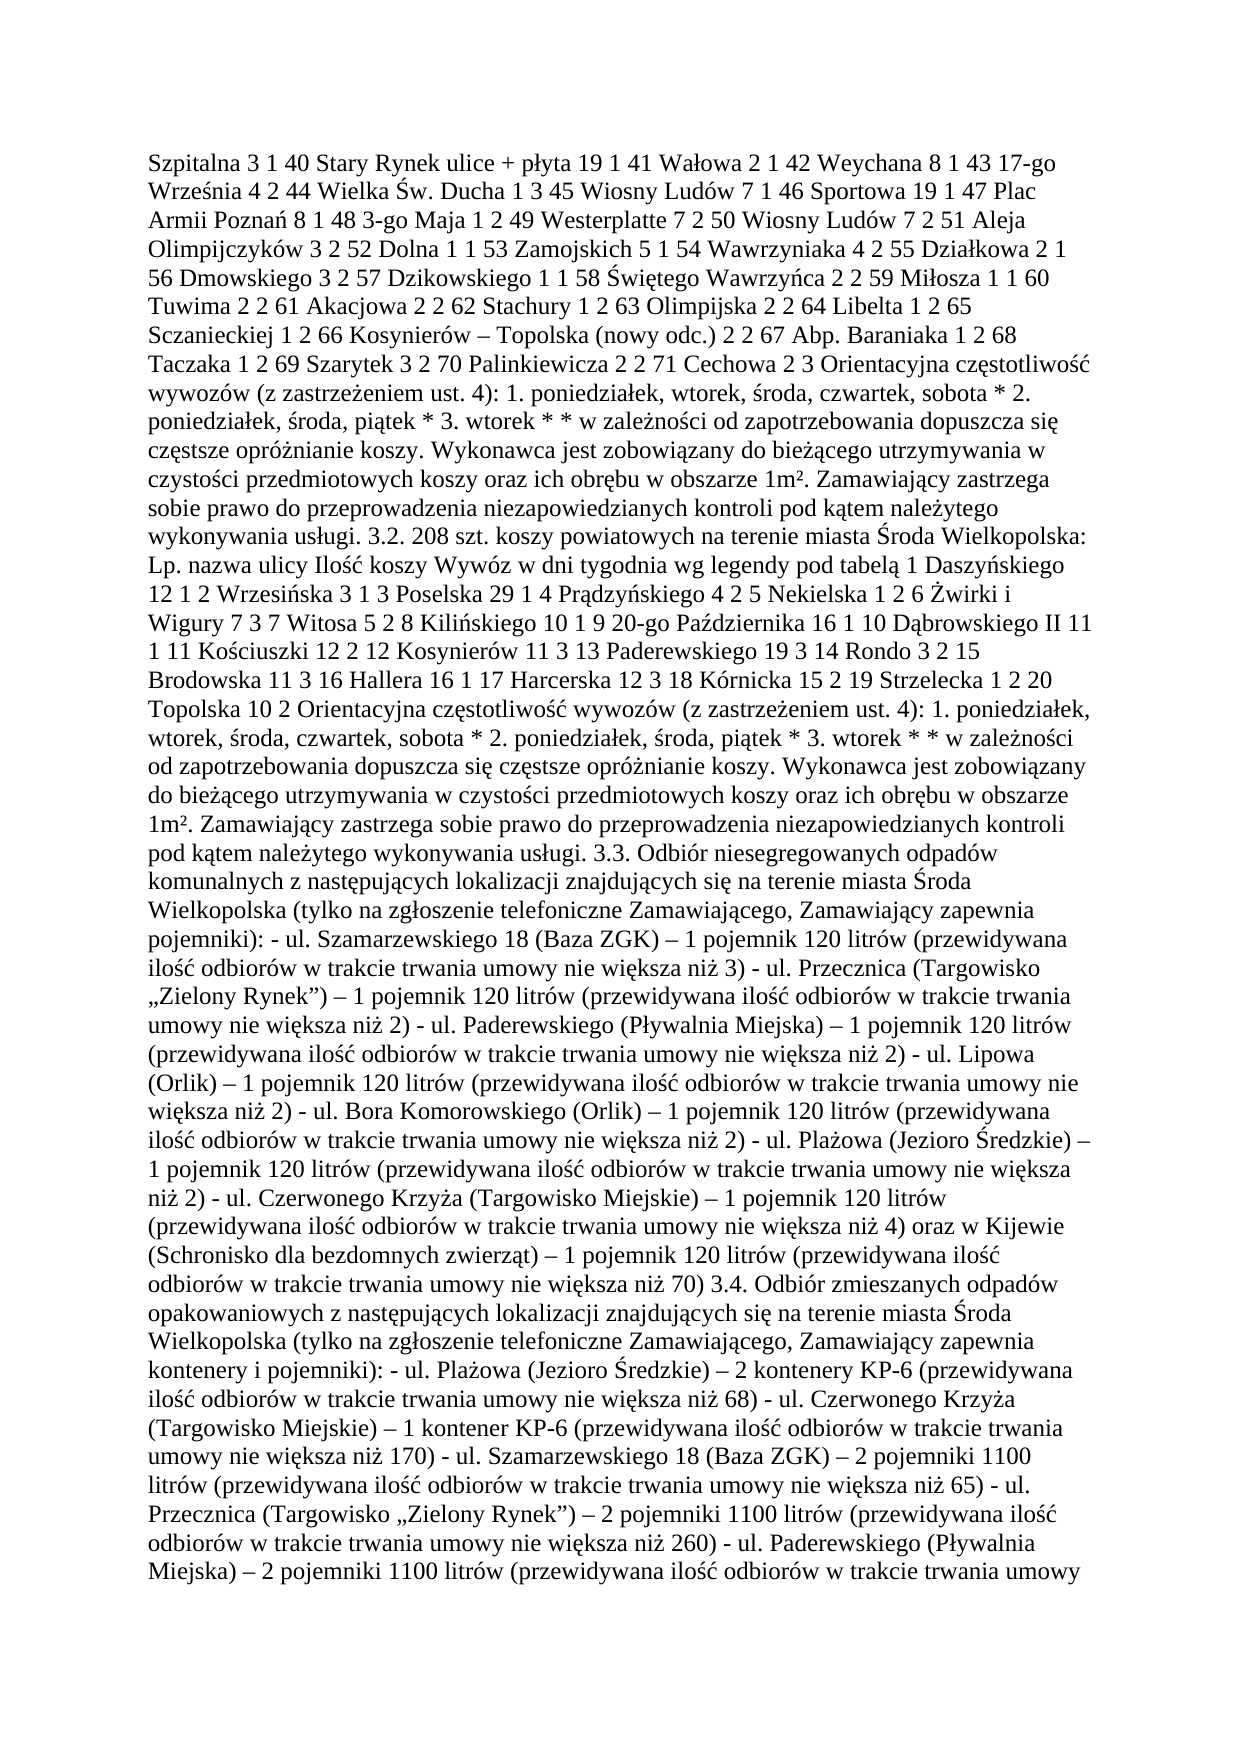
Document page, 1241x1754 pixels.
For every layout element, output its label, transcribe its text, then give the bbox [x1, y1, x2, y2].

text Szpitalna 3 1 40 Stary Rynek ulice + płyta 19 1 41 Wałowa 2 1 42 Weychana 8 1 43 17-go Września 4 2 44 Wielka Św. Ducha 1 3 45 Wiosny Ludów 7 1 46 Sportowa 19 1 47 Plac Armii Poznań 8 1 48 3-go Maja 1 2 49 Westerplatte 7 2 50 Wiosny Ludów 7 2 51 Aleja Olimpijczyków 3 2 52 Dolna 1 1 53 Zamojskich 5 1 54 Wawrzyniaka 4 2 55 Działkowa 2 1 56 Dmowskiego 3 2 57 Dzikowskiego 1 1 58 Świętego Wawrzyńca 2 2 59 Miłosza 1 1 60 Tuwima 2 2 61 Akacjowa 2 2 62 Stachury 1 2 63 Olimpijska 2 2 64 Libelta 1 2 65 Sczanieckiej 1 2 66 Kosynierów – Topolska (nowy odc.) 2 2 67 Abp. Baraniaka 1 2 68 Taczaka 1 2 69 Szarytek 3 2 70 Palinkiewicza 2 2 71 Cechowa 2 3 Orientacyjna częstotliwość wywozów (z zastrzeżeniem ust. 4): 1. poniedziałek, wtorek, środa, czwartek, sobota * 2. poniedziałek, środa, piątek * 3. wtorek * * w zależności od zapotrzebowania dopuszcza się częstsze opróżnianie koszy. Wykonawca jest zobowiązany do bieżącego utrzymywania w czystości przedmiotowych koszy oraz ich obrębu w obszarze 1m². Zamawiający zastrzega sobie prawo do przeprowadzenia niezapowiedzianych kontroli pod kątem należytego wykonywania usługi. 3.2. 208 szt. koszy powiatowych na terenie miasta Środa Wielkopolska: Lp. nazwa ulicy Ilość koszy Wywóz w dni tygodnia wg legendy pod tabelą 1 Daszyńskiego 12 1 2 Wrzesińska 3 1 3 Poselska 29 1 4 Prądzyńskiego 4 2 5 Nekielska 1 2 6 Żwirki i Wigury 7 3 7 Witosa 5 2 8 Kilińskiego 10 1 9 20-go Października 16 1 10 Dąbrowskiego II 11 1 11 Kościuszki 12 2 12 Kosynierów 11 3 13 Paderewskiego 19 3 14 Rondo 3 2 15 Brodowska 11 3 16 Hallera 16 1 17 Harcerska 12 3 18 Kórnicka 15 2 19 Strzelecka 1 2 20 Topolska 10 2 Orientacyjna częstotliwość wywozów (z zastrzeżeniem ust. 4): 1. poniedziałek, wtorek, środa, czwartek, sobota * 2. poniedziałek, środa, piątek * 3. wtorek * * w zależności od zapotrzebowania dopuszcza się częstsze opróżnianie koszy. Wykonawca jest zobowiązany do bieżącego utrzymywania w czystości przedmiotowych koszy oraz ich obrębu w obszarze 1m². Zamawiający zastrzega sobie prawo do przeprowadzenia niezapowiedzianych kontroli pod kątem należytego wykonywania usługi. 3.3. Odbiór niesegregowanych odpadów komunalnych z następujących lokalizacji znajdujących się na terenie miasta Środa Wielkopolska (tylko na zgłoszenie telefoniczne Zamawiającego, Zamawiający zapewnia pojemniki): - ul. Szamarzewskiego 18 (Baza ZGK) – 1 pojemnik 120 litrów (przewidywana ilość odbiorów w trakcie trwania umowy nie większa niż 3) - ul. Przecznica (Targowisko „Zielony Rynek”) – 1 pojemnik 120 litrów (przewidywana ilość odbiorów w trakcie trwania umowy nie większa niż 2) - ul. Paderewskiego (Pływalnia Miejska) – 1 pojemnik 120 litrów (przewidywana ilość odbiorów w trakcie trwania umowy nie większa niż 2) - ul. Lipowa (Orlik) – 1 pojemnik 120 litrów (przewidywana ilość odbiorów w trakcie trwania umowy nie większa niż 2) - ul. Bora Komorowskiego (Orlik) – 1 pojemnik 120 litrów (przewidywana ilość odbiorów w trakcie trwania umowy nie większa niż 2) - ul. Plażowa (Jezioro Średzkie) – 1 pojemnik 120 litrów (przewidywana ilość odbiorów w trakcie trwania umowy nie większa niż 2) - ul. Czerwonego Krzyża (Targowisko Miejskie) – 1 pojemnik 120 litrów (przewidywana ilość odbiorów w trakcie trwania umowy nie większa niż 4) oraz w Kijewie (Schronisko dla bezdomnych zwierząt) – 1 pojemnik 120 litrów (przewidywana ilość odbiorów w trakcie trwania umowy nie większa niż 70) 3.4. Odbiór zmieszanych odpadów opakowaniowych z następujących lokalizacji znajdujących się na terenie miasta Środa Wielkopolska (tylko na zgłoszenie telefoniczne Zamawiającego, Zamawiający zapewnia kontenery i pojemniki): - ul. Plażowa (Jezioro Średzkie) – 2 kontenery KP-6 (przewidywana ilość odbiorów w trakcie trwania umowy nie większa niż 68) - ul. Czerwonego Krzyża (Targowisko Miejskie) – 1 kontener KP-6 (przewidywana ilość odbiorów w trakcie trwania umowy nie większa niż 170) - ul. Szamarzewskiego 18 (Baza ZGK) – 2 pojemniki 1100 litrów (przewidywana ilość odbiorów w trakcie trwania umowy nie większa niż 65) - ul. Przecznica (Targowisko „Zielony Rynek”) – 2 pojemniki 1100 litrów (przewidywana ilość odbiorów w trakcie trwania umowy nie większa niż 260) - ul. Paderewskiego (Pływalnia Miejska) – 2 pojemniki 1100 litrów (przewidywana ilość odbiorów w trakcie trwania umowy [148, 148, 1093, 1585]
